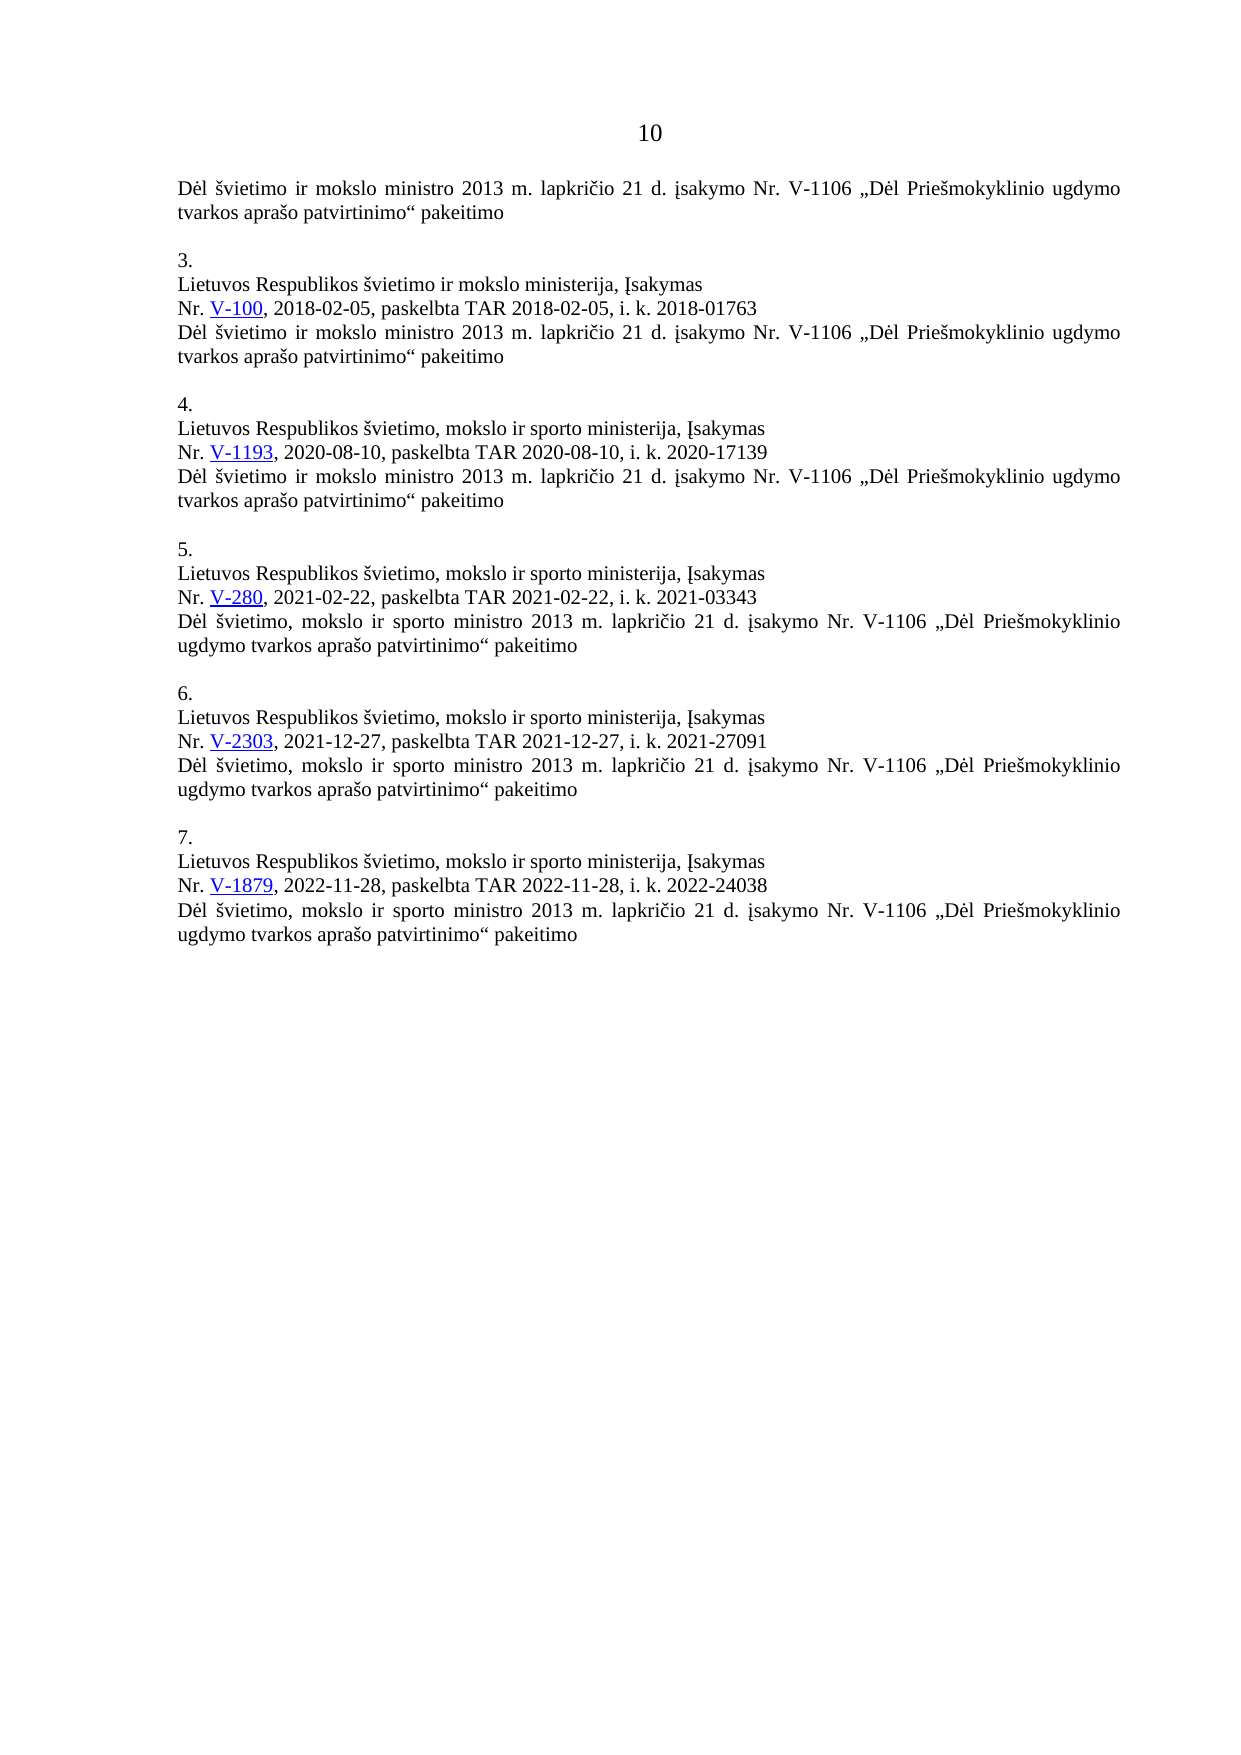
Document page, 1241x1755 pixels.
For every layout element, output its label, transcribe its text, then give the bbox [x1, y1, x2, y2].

text Lietuvos Respublikos švietimo ir mokslo ministerija, Įsakymas [177, 272, 1122, 296]
text 4. [177, 392, 1122, 416]
text Nr. V-1193, 2020-08-10, paskelbta TAR 2020-08-10, i. k. 2020-17139 [177, 440, 1122, 464]
text Lietuvos Respublikos švietimo, mokslo ir sporto ministerija, Įsakymas [177, 849, 1122, 873]
text Dėl švietimo, mokslo ir sporto ministro 2013 m. lapkričio 21 d. įsakymo Nr. V-1106 „Dėl Priešmokyklinio ugdymo tvarkos aprašo patvirtinimo“ pakeitimo [177, 609, 1122, 657]
text Dėl švietimo ir mokslo ministro 2013 m. lapkričio 21 d. įsakymo Nr. V-1106 „Dėl Priešmokyklinio ugdymo tvarkos aprašo patvirtinimo“ pakeitimo [177, 176, 1122, 224]
text Nr. V-280, 2021-02-22, paskelbta TAR 2021-02-22, i. k. 2021-03343 [177, 585, 1122, 609]
text Dėl švietimo, mokslo ir sporto ministro 2013 m. lapkričio 21 d. įsakymo Nr. V-1106 „Dėl Priešmokyklinio ugdymo tvarkos aprašo patvirtinimo“ pakeitimo [177, 753, 1122, 801]
text Nr. V-1879, 2022-11-28, paskelbta TAR 2022-11-28, i. k. 2022-24038 [177, 873, 1122, 897]
text Lietuvos Respublikos švietimo, mokslo ir sporto ministerija, Įsakymas [177, 561, 1122, 585]
text Dėl švietimo ir mokslo ministro 2013 m. lapkričio 21 d. įsakymo Nr. V-1106 „Dėl Priešmokyklinio ugdymo tvarkos aprašo patvirtinimo“ pakeitimo [177, 464, 1122, 512]
text Lietuvos Respublikos švietimo, mokslo ir sporto ministerija, Įsakymas [177, 416, 1122, 440]
text 6. [177, 681, 1122, 705]
text 7. [177, 825, 1122, 849]
text Nr. V-100, 2018-02-05, paskelbta TAR 2018-02-05, i. k. 2018-01763 [177, 296, 1122, 320]
text Dėl švietimo, mokslo ir sporto ministro 2013 m. lapkričio 21 d. įsakymo Nr. V-1106 „Dėl Priešmokyklinio ugdymo tvarkos aprašo patvirtinimo“ pakeitimo [177, 897, 1122, 946]
text Dėl švietimo ir mokslo ministro 2013 m. lapkričio 21 d. įsakymo Nr. V-1106 „Dėl Priešmokyklinio ugdymo tvarkos aprašo patvirtinimo“ pakeitimo [177, 320, 1122, 368]
text Nr. V-2303, 2021-12-27, paskelbta TAR 2021-12-27, i. k. 2021-27091 [177, 729, 1122, 753]
text Lietuvos Respublikos švietimo, mokslo ir sporto ministerija, Įsakymas [177, 705, 1122, 729]
text 5. [177, 537, 1122, 561]
text 3. [177, 248, 1122, 272]
